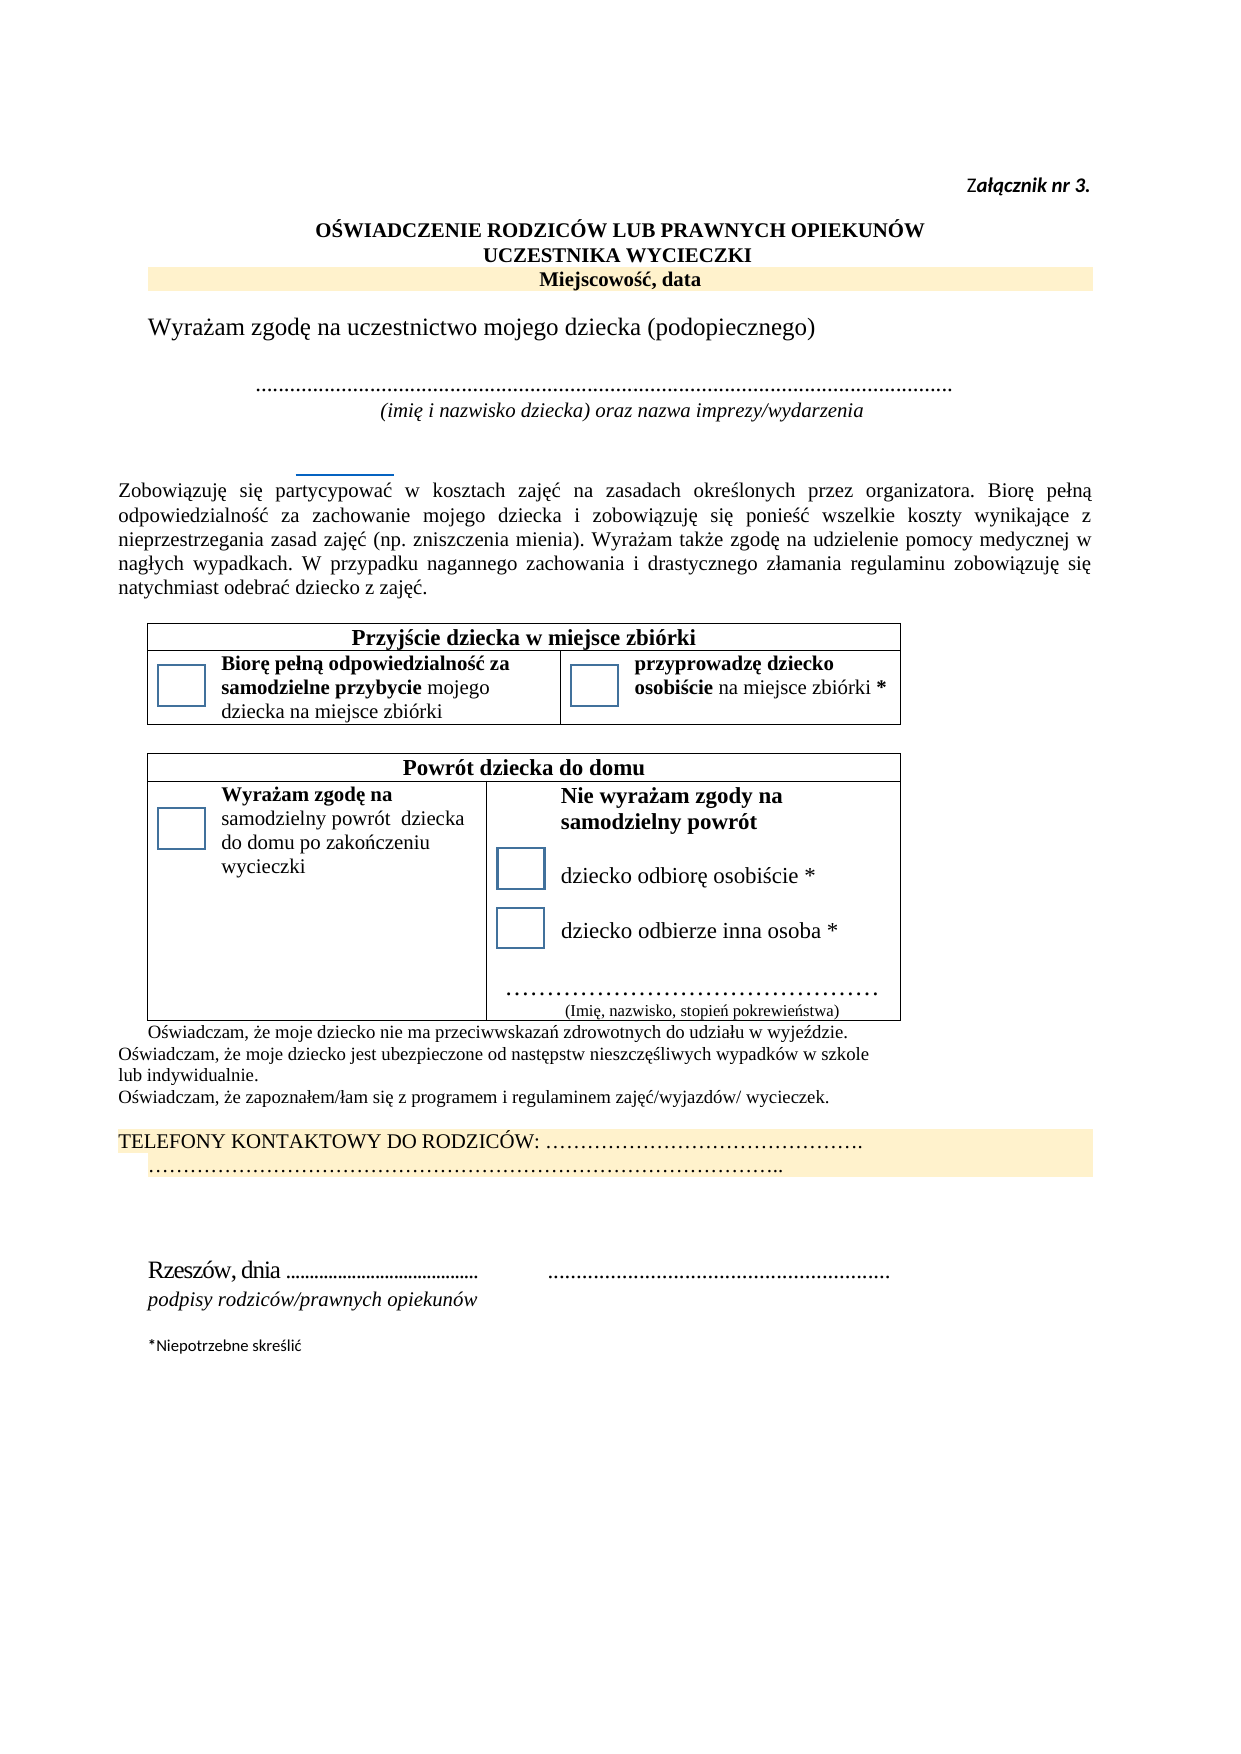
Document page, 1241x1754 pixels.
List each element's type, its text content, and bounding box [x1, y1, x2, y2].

text Zobowiązuję się partycypować w kosztach zajęć na zasadach określonych przez organizatora. Biorę pełną odpowiedzialność za zachowanie mojego dziecka i zobowiązuję się ponieść wszelkie koszty wynikające z nieprzestrzegania zasad zajęć (np. zniszczenia mienia). Wyrażam także zgodę na udzielenie pomocy medycznej w nagłych wypadkach. W przypadku nagannego zachowania i drastycznego złamania regulaminu zobowiązuję się natychmiast odebrać dziecko z zajęć. [118, 478, 1093, 599]
text .......................................................................................................................... (imię i nazwisko dziecka) oraz nazwa imprezy/wydarzenia [148, 370, 1093, 450]
text Oświadczam, że moje dziecko nie ma przeciwwskazań zdrowotnych do udziału w wyjeździe. [148, 1021, 1093, 1042]
text Oświadczam, że moje dziecko jest ubezpieczone od następstw nieszczęśliwych wypadków w szkole lub indywidualnie. [118, 1042, 1093, 1086]
text TELEFONY KONTAKTOWY DO RODZICÓW: ………………………………………. [118, 1129, 1093, 1153]
table_cell przyprowadzę dziecko osobiście na miejsce zbiórki * [561, 651, 900, 723]
text Oświadczam, że zapoznałem/łam się z programem i regulaminem zajęć/wyjazdów/ wycieczek. [118, 1086, 1093, 1107]
text Miejscowość, data [148, 267, 1093, 291]
text Rzeszów, dnia ......................................... ............................................................ podpisy rodziców/prawnych opiekunów [148, 1255, 1093, 1311]
text OŚWIADCZENIE RODZICÓW LUB PRAWNYCH OPIEKUNÓW [148, 218, 1093, 242]
text UCZESTNIKA WYCIECZKI [148, 242, 1093, 267]
table_cell Biorę pełną odpowiedzialność za samodzielne przybycie mojego dziecka na miejsce zbiórki [148, 651, 560, 723]
text Załącznik nr 3. [148, 173, 1093, 198]
table_cell Wyrażam zgodę na samodzielny powrót dziecka do domu po zakończeniu wycieczki [148, 782, 486, 1020]
text ……………………………………………………………………………….. [148, 1153, 1093, 1177]
table_header Powrót dziecka do domu [148, 754, 900, 781]
table_header Przyjście dziecka w miejsce zbiórki [148, 624, 900, 650]
table_cell Nie wyrażam zgody na samodzielny powrót dziecko odbiorę osobiście * dziecko odbierze inna osoba * ……………………………………… (Imię, nazwisko, stopień pokrewieństwa) [487, 782, 900, 1020]
text *Niepotrzebne skreślić [148, 1336, 1093, 1356]
text Wyrażam zgodę na uczestnictwo mojego dziecka (podopiecznego) [148, 312, 1093, 341]
